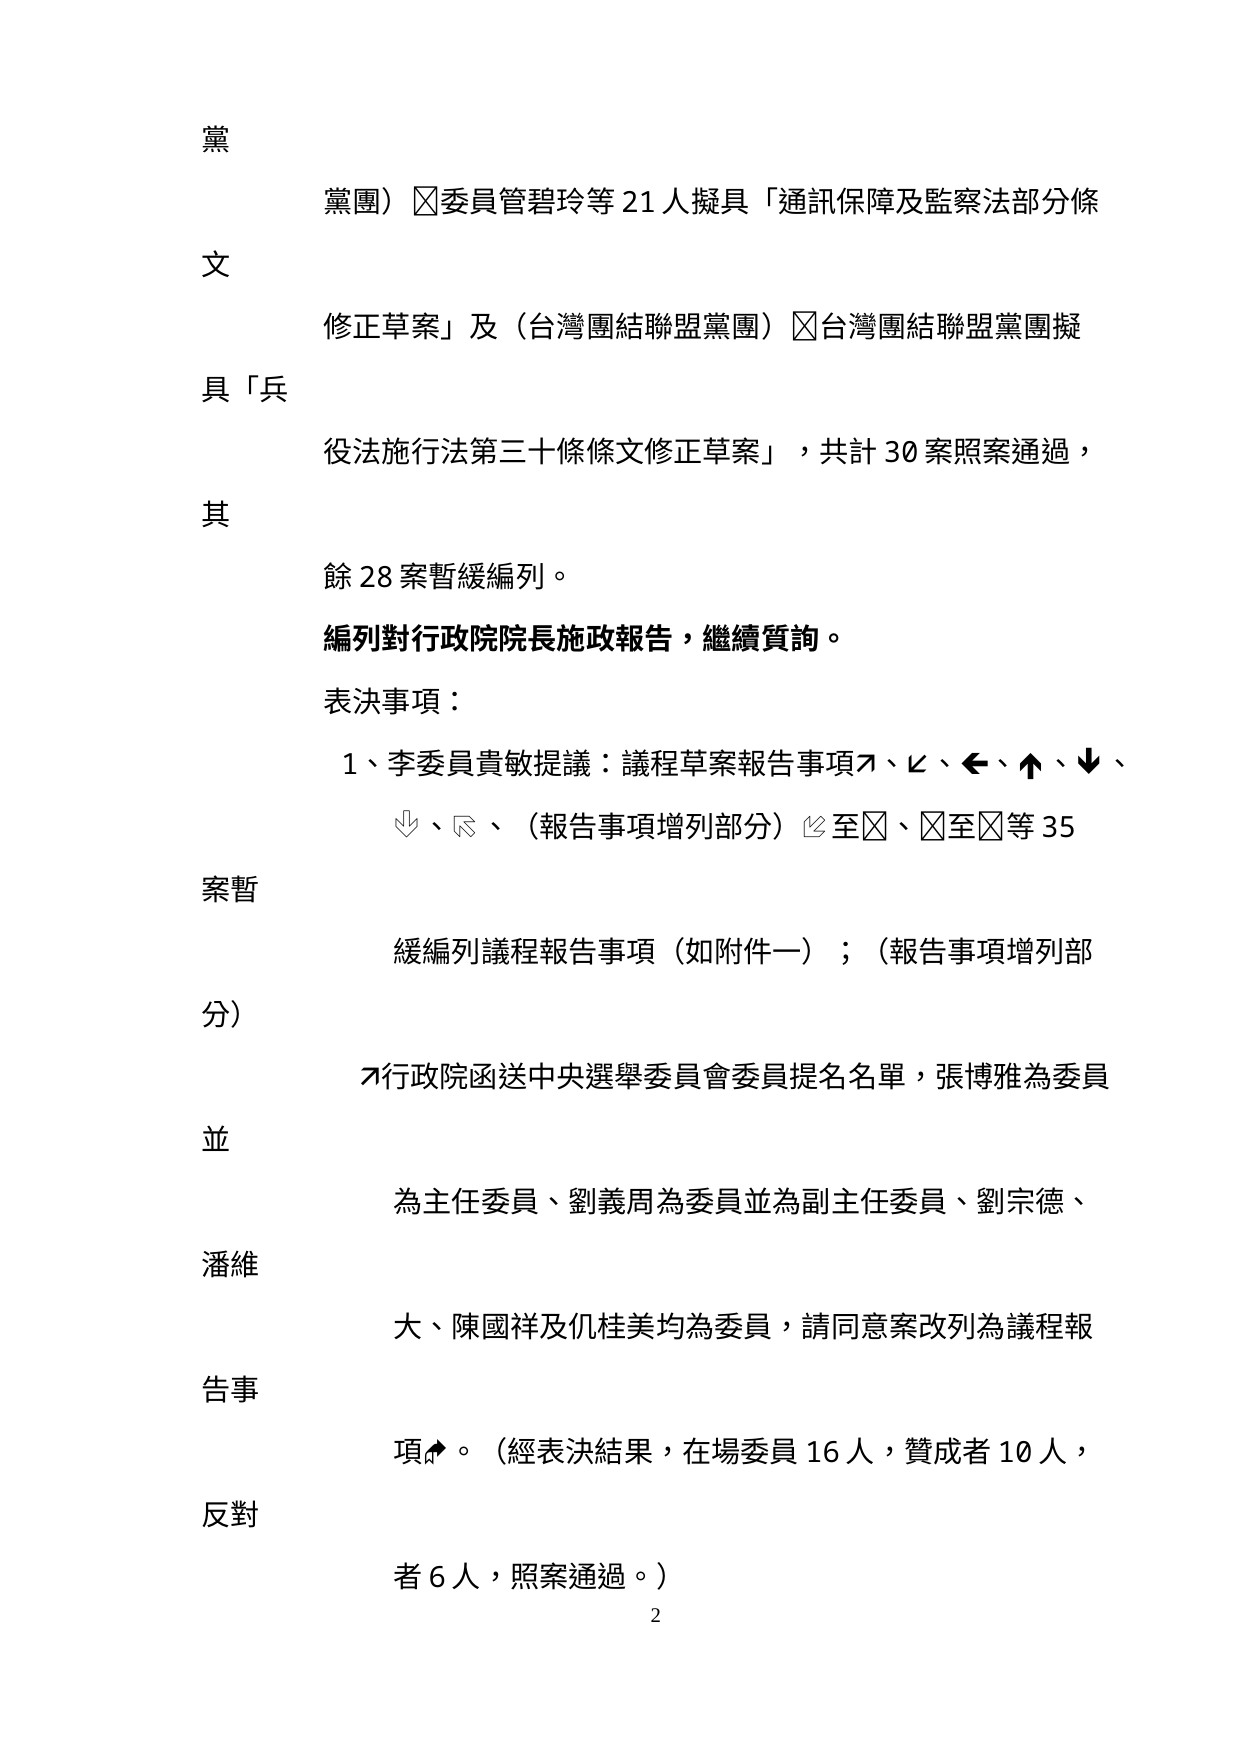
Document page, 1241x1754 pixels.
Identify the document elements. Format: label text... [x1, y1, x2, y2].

text 、、（報告事項增列部分）至、至等35案暫 [201, 783, 1110, 908]
text 役法施行法第三十條條文修正草案」，共計30案照案通過，其 [201, 408, 1110, 533]
text 1、李委員貴敏提議：議程草案報告事項、、、、、 [201, 721, 1110, 783]
text 行政院函送中央選舉委員會委員提名名單，張博雅為委員並 [201, 1033, 1110, 1158]
text 緩編列議程報告事項（如附件一）；（報告事項增列部分） [201, 908, 1110, 1033]
text 餘28案暫緩編列。 [201, 533, 1110, 596]
text 者6人，照案通過。） [201, 1533, 1110, 1596]
text 黨 [201, 96, 1110, 158]
text 大、陳國祥及仉桂美均為委員，請同意案改列為議程報告事 [201, 1283, 1110, 1408]
text 項。（經表決結果，在場委員16人，贊成者10人，反對 [201, 1408, 1110, 1533]
text 為主任委員、劉義周為委員並為副主任委員、劉宗德、潘維 [201, 1158, 1110, 1283]
text 表決事項： [201, 658, 1110, 721]
text 修正草案」及（台灣團結聯盟黨團）台灣團結聯盟黨團擬具「兵 [201, 283, 1110, 408]
text 編列對行政院院長施政報告，繼續質詢。 [201, 596, 1110, 658]
text 黨團）委員管碧玲等21人擬具「通訊保障及監察法部分條文 [201, 158, 1110, 283]
